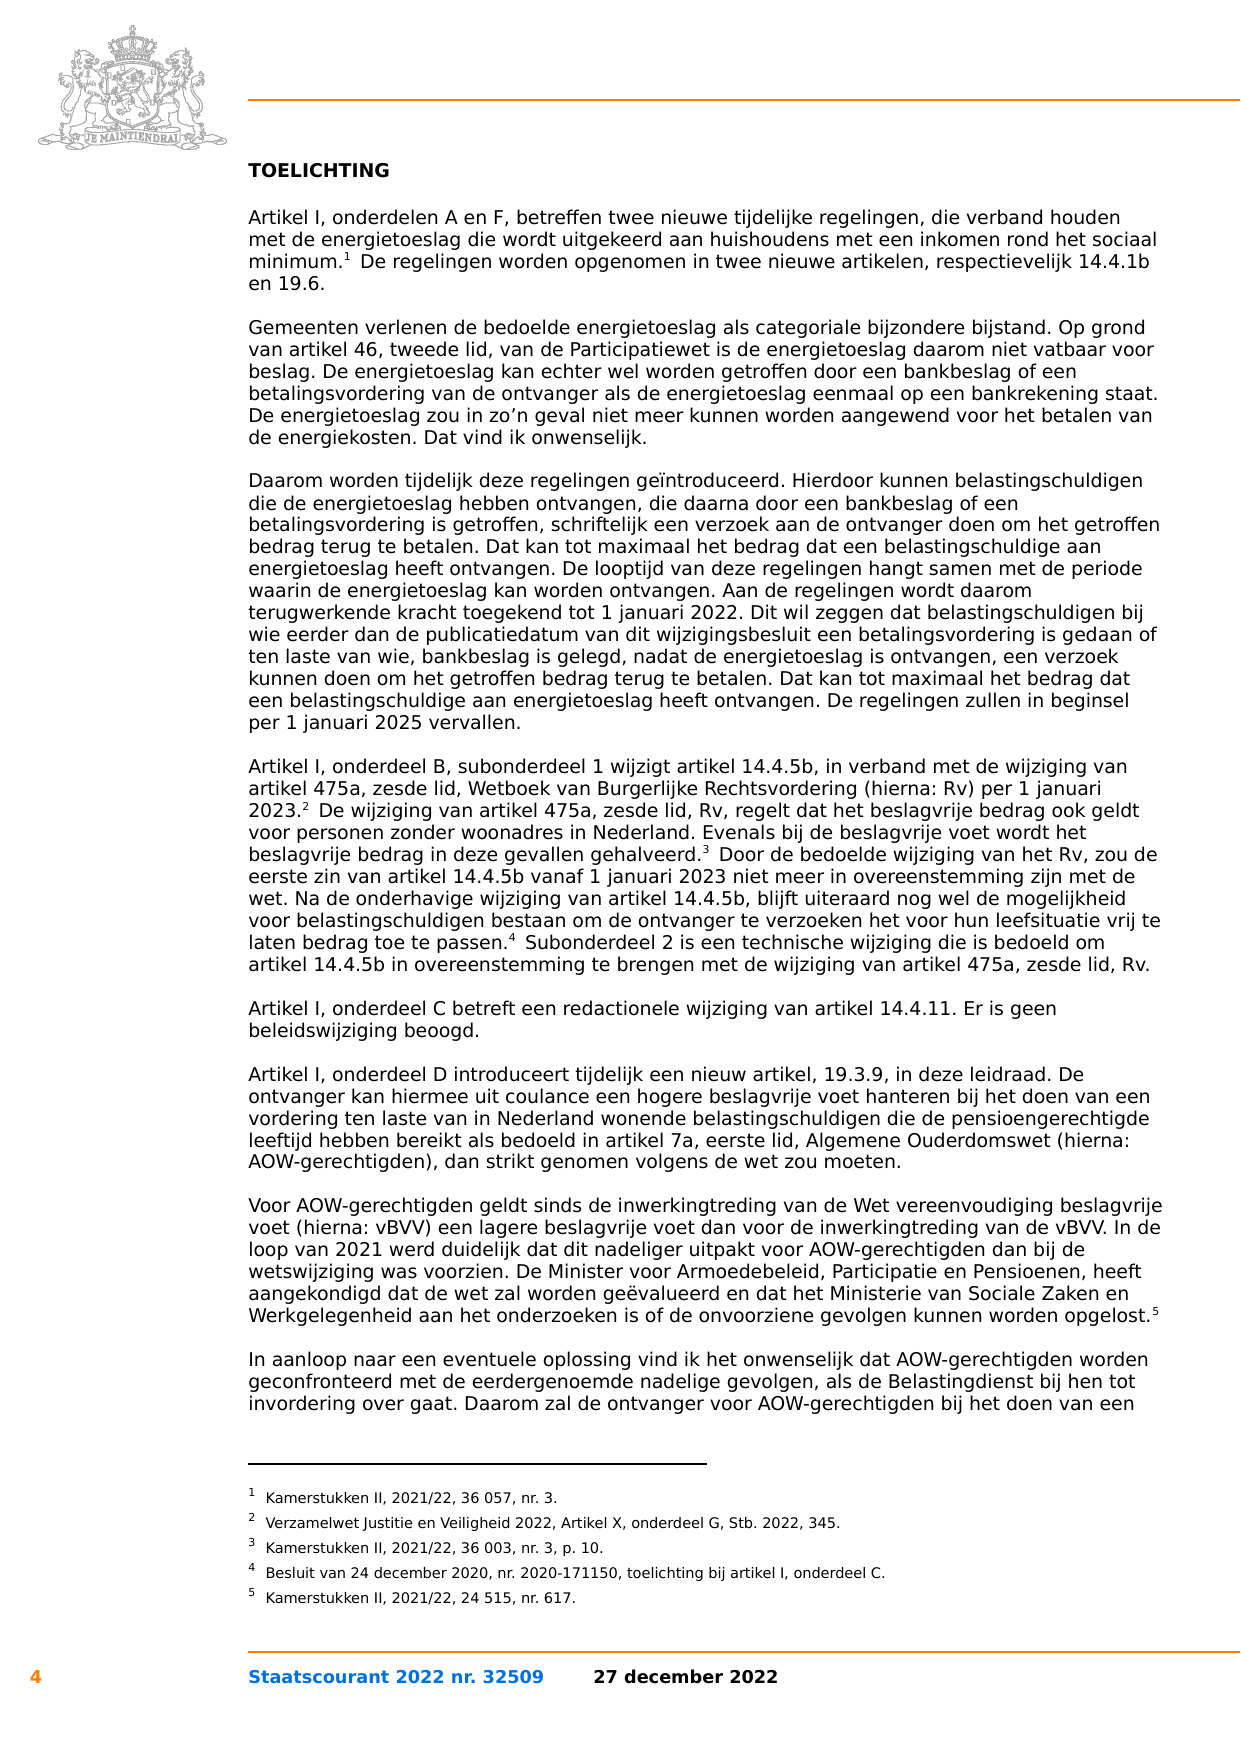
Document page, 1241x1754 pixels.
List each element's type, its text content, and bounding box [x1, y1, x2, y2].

text Artikel I, onderdeel D introduceert tijdelijk een nieuw artikel, 19.3.9, in deze leidraad. De ontvanger kan hiermee uit coulance een hogere beslagvrije voet hanteren bij het doen van een vordering ten laste van in Nederland wonende belastingschuldigen die de pensioengerechtigde leeftijd hebben bereikt als bedoeld in artikel 7a, eerste lid, Algemene Ouderdomswet (hierna: AOW-gerechtigden), dan strikt genomen volgens de wet zou moeten. [248, 1063, 1163, 1173]
text Artikel I, onderdelen A en F, betreffen twee nieuwe tijdelijke regelingen, die verband houden met de energietoeslag die wordt uitgekeerd aan huishoudens met een inkomen rond het sociaal minimum. De regelingen worden opgenomen in twee nieuwe artikelen, respectievelijk 14.4.1b en 19.6. [248, 207, 1163, 295]
text Daarom worden tijdelijk deze regelingen geïntroduceerd. Hierdoor kunnen belastingschuldigen die de energietoeslag hebben ontvangen, die daarna door een bankbeslag of een betalingsvordering is getroffen, schriftelijk een verzoek aan de ontvanger doen om het getroffen bedrag terug te betalen. Dat kan tot maximaal het bedrag dat een belastingschuldige aan energietoeslag heeft ontvangen. De looptijd van deze regelingen hangt samen met de periode waarin de energietoeslag kan worden ontvangen. Aan de regelingen wordt daarom terugwerkende kracht toegekend tot 1 januari 2022. Dit wil zeggen dat belastingschuldigen bij wie eerder dan de publicatiedatum van dit wijzigingsbesluit een betalingsvordering is gedaan of ten laste van wie, bankbeslag is gelegd, nadat de energietoeslag is ontvangen, een verzoek kunnen doen om het getroffen bedrag terug te betalen. Dat kan tot maximaal het bedrag dat een belastingschuldige aan energietoeslag heeft ontvangen. De regelingen zullen in beginsel per 1 januari 2025 vervallen. [248, 470, 1163, 734]
text Gemeenten verlenen de bedoelde energietoeslag als categoriale bijzondere bijstand. Op grond van artikel 46, tweede lid, van de Participatiewet is de energietoeslag daarom niet vatbaar voor beslag. De energietoeslag kan echter wel worden getroffen door een bankbeslag of een betalingsvordering van de ontvanger als de energietoeslag eenmaal op een bankrekening staat. De energietoeslag zou in zo’n geval niet meer kunnen worden aangewend voor het betalen van de energiekosten. Dat vind ik onwenselijk. [248, 317, 1163, 448]
text Kamerstukken II, 2021/22, 24 515, nr. 617. [248, 1586, 1163, 1608]
picture [38, 25, 227, 150]
subtitle TOELICHTING [248, 160, 1163, 182]
text In aanloop naar een eventuele oplossing vind ik het onwenselijk dat AOW-gerechtigden worden geconfronteerd met de eerdergenoemde nadelige gevolgen, als de Belastingdienst bij hen tot invordering over gaat. Daarom zal de ontvanger voor AOW-gerechtigden bij het doen van een [248, 1349, 1163, 1415]
text Kamerstukken II, 2021/22, 36 057, nr. 3. [248, 1486, 1163, 1508]
text Artikel I, onderdeel B, subonderdeel 1 wijzigt artikel 14.4.5b, in verband met de wijziging van artikel 475a, zesde lid, Wetboek van Burgerlijke Rechtsvordering (hierna: Rv) per 1 januari 2023. De wijziging van artikel 475a, zesde lid, Rv, regelt dat het beslagvrije bedrag ook geldt voor personen zonder woonadres in Nederland. Evenals bij de beslagvrije voet wordt het beslagvrije bedrag in deze gevallen gehalveerd. Door de bedoelde wijziging van het Rv, zou de eerste zin van artikel 14.4.5b vanaf 1 januari 2023 niet meer in overeenstemming zijn met de wet. Na de onderhavige wijziging van artikel 14.4.5b, blijft uiteraard nog wel de mogelijkheid voor belastingschuldigen bestaan om de ontvanger te verzoeken het voor hun leefsituatie vrij te laten bedrag toe te passen. Subonderdeel 2 is een technische wijziging die is bedoeld om artikel 14.4.5b in overeenstemming te brengen met de wijziging van artikel 475a, zesde lid, Rv. [248, 756, 1163, 976]
text Artikel I, onderdeel C betreft een redactionele wijziging van artikel 14.4.11. Er is geen beleidswijziging beoogd. [248, 998, 1163, 1042]
text Voor AOW-gerechtigden geldt sinds de inwerkingtreding van de Wet vereenvoudiging beslagvrije voet (hierna: vBVV) een lagere beslagvrije voet dan voor de inwerkingtreding van de vBVV. In de loop van 2021 werd duidelijk dat dit nadeliger uitpakt voor AOW-gerechtigden dan bij de wetswijziging was voorzien. De Minister voor Armoedebeleid, Participatie en Pensioenen, heeft aangekondigd dat de wet zal worden geëvalueerd en dat het Ministerie van Sociale Zaken en Werkgelegenheid aan het onderzoeken is of de onvoorziene gevolgen kunnen worden opgelost. [248, 1195, 1163, 1327]
text Kamerstukken II, 2021/22, 36 003, nr. 3, p. 10. [248, 1536, 1163, 1558]
text Verzamelwet Justitie en Veiligheid 2022, Artikel X, onderdeel G, Stb. 2022, 345. [248, 1511, 1163, 1533]
text Besluit van 24 december 2020, nr. 2020-171150, toelichting bij artikel I, onderdeel C. [248, 1561, 1163, 1583]
